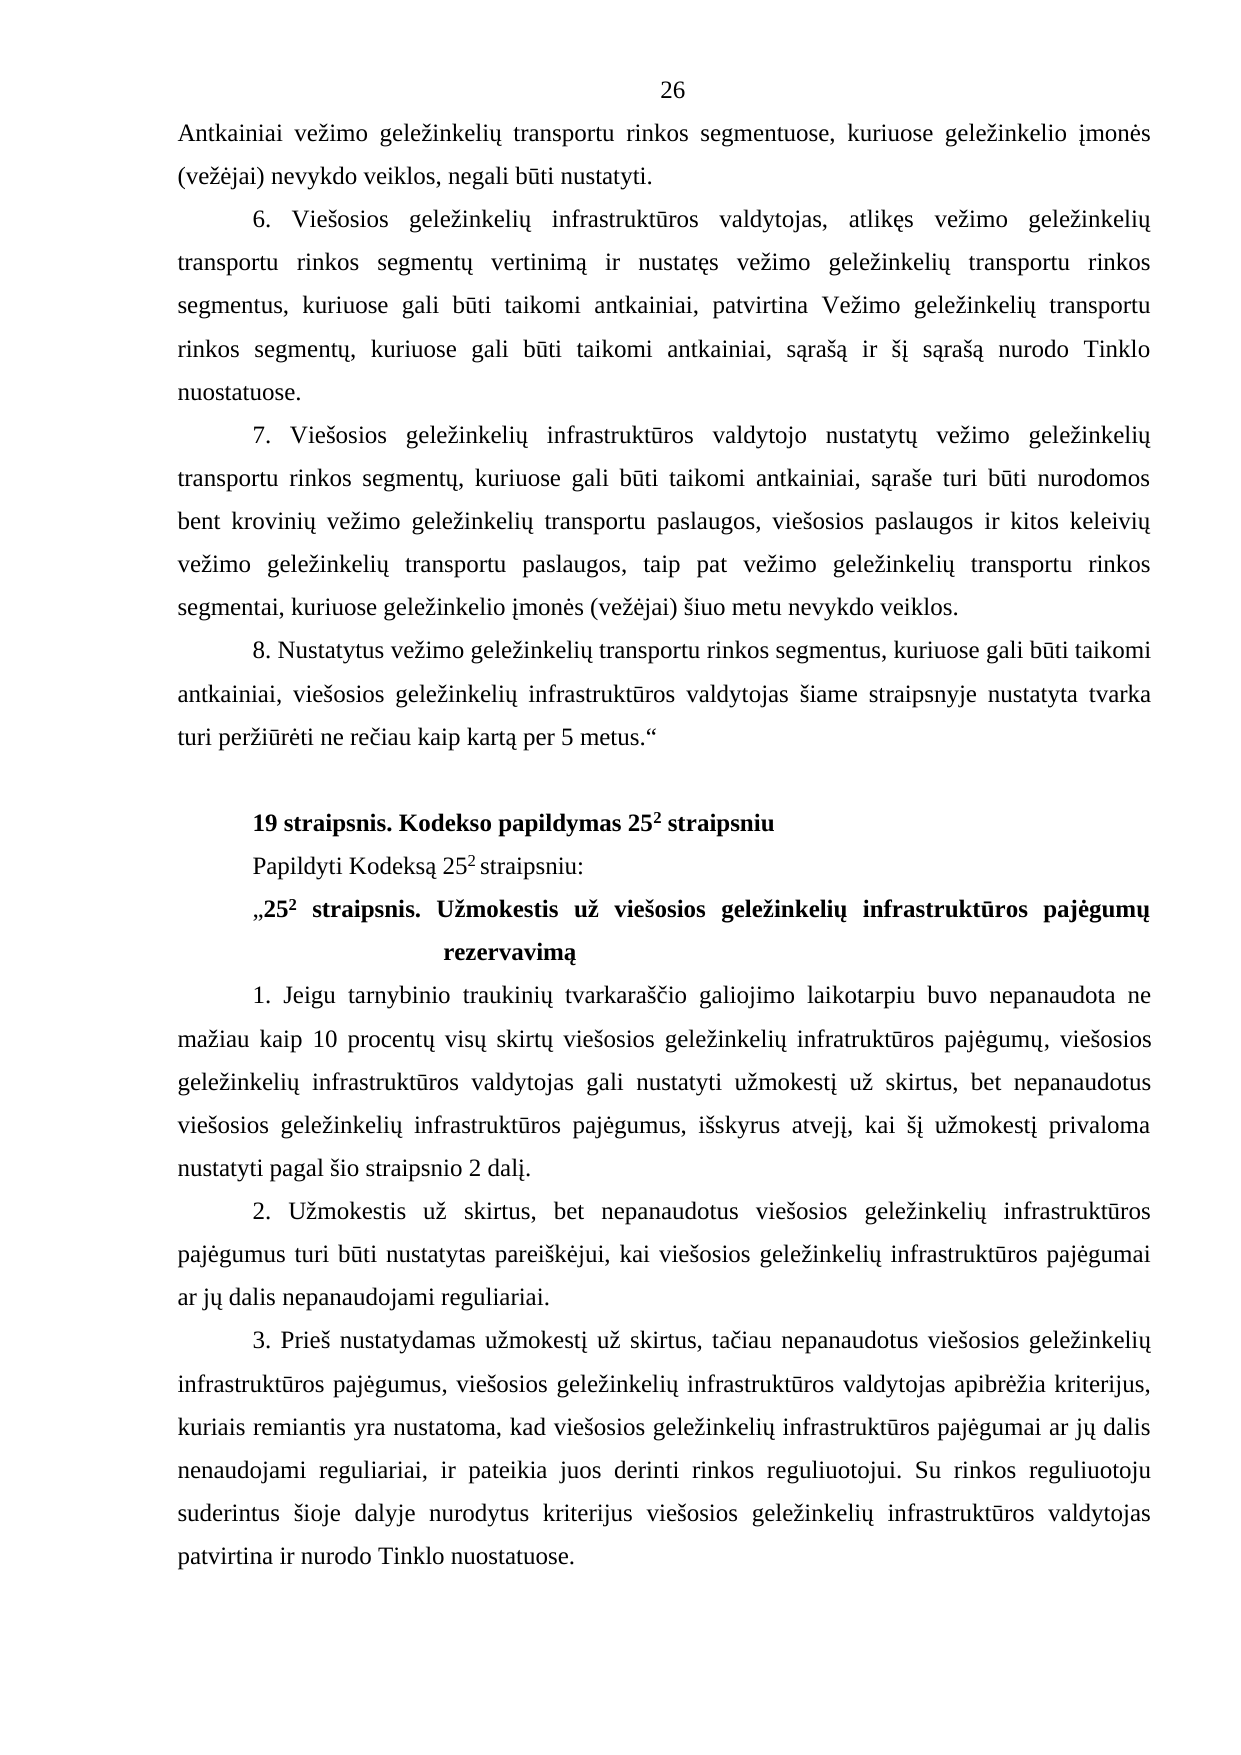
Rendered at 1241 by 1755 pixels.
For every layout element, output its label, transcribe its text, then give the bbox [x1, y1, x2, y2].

text Papildyti Kodeksą 252 straipsniu: [177, 851, 1152, 880]
text 6. Viešosios geležinkelių infrastruktūros valdytojas, atlikęs vežimo geležinkelių transportu rinkos segmentų vertinimą ir nustatęs vežimo geležinkelių transportu rinkos segmentus, kuriuose gali būti taikomi antkainiai, patvirtina Vežimo geležinkelių transportu rinkos segmentų, kuriuose gali būti taikomi antkainiai, sąrašą ir šį sąrašą nurodo Tinklo nuostatuose. [177, 204, 1152, 406]
text 7. Viešosios geležinkelių infrastruktūros valdytojo nustatytų vežimo geležinkelių transportu rinkos segmentų, kuriuose gali būti taikomi antkainiai, sąraše turi būti nurodomos bent krovinių vežimo geležinkelių transportu paslaugos, viešosios paslaugos ir kitos keleivių vežimo geležinkelių transportu paslaugos, taip pat vežimo geležinkelių transportu rinkos segmentai, kuriuose geležinkelio įmonės (vežėjai) šiuo metu nevykdo veiklos. [177, 420, 1152, 621]
text 2. Užmokestis už skirtus, bet nepanaudotus viešosios geležinkelių infrastruktūros pajėgumus turi būti nustatytas pareiškėjui, kai viešosios geležinkelių infrastruktūros pajėgumai ar jų dalis nepanaudojami reguliariai. [177, 1196, 1152, 1311]
text Antkainiai vežimo geležinkelių transportu rinkos segmentuose, kuriuose geležinkelio įmonės (vežėjai) nevykdo veiklos, negali būti nustatyti. [177, 118, 1152, 190]
text 3. Prieš nustatydamas užmokestį už skirtus, tačiau nepanaudotus viešosios geležinkelių infrastruktūros pajėgumus, viešosios geležinkelių infrastruktūros valdytojas apibrėžia kriterijus, kuriais remiantis yra nustatoma, kad viešosios geležinkelių infrastruktūros pajėgumai ar jų dalis nenaudojami reguliariai, ir pateikia juos derinti rinkos reguliuotojui. Su rinkos reguliuotoju suderintus šioje dalyje nurodytus kriterijus viešosios geležinkelių infrastruktūros valdytojas patvirtina ir nurodo Tinklo nuostatuose. [177, 1326, 1152, 1570]
text 1. Jeigu tarnybinio traukinių tvarkaraščio galiojimo laikotarpiu buvo nepanaudota ne mažiau kaip 10 procentų visų skirtų viešosios geležinkelių infratruktūros pajėgumų, viešosios geležinkelių infrastruktūros valdytojas gali nustatyti užmokestį už skirtus, bet nepanaudotus viešosios geležinkelių infrastruktūros pajėgumus, išskyrus atvejį, kai šį užmokestį privaloma nustatyti pagal šio straipsnio 2 dalį. [177, 981, 1152, 1182]
text 19 straipsnis. Kodekso papildymas 252 straipsniu [177, 808, 1152, 837]
text „252 straipsnis. Užmokestis už viešosios geležinkelių infrastruktūros pajėgumų rezervavimą [252, 894, 1152, 966]
text 8. Nustatytus vežimo geležinkelių transportu rinkos segmentus, kuriuose gali būti taikomi antkainiai, viešosios geležinkelių infrastruktūros valdytojas šiame straipsnyje nustatyta tvarka turi peržiūrėti ne rečiau kaip kartą per 5 metus.“ [177, 636, 1152, 751]
